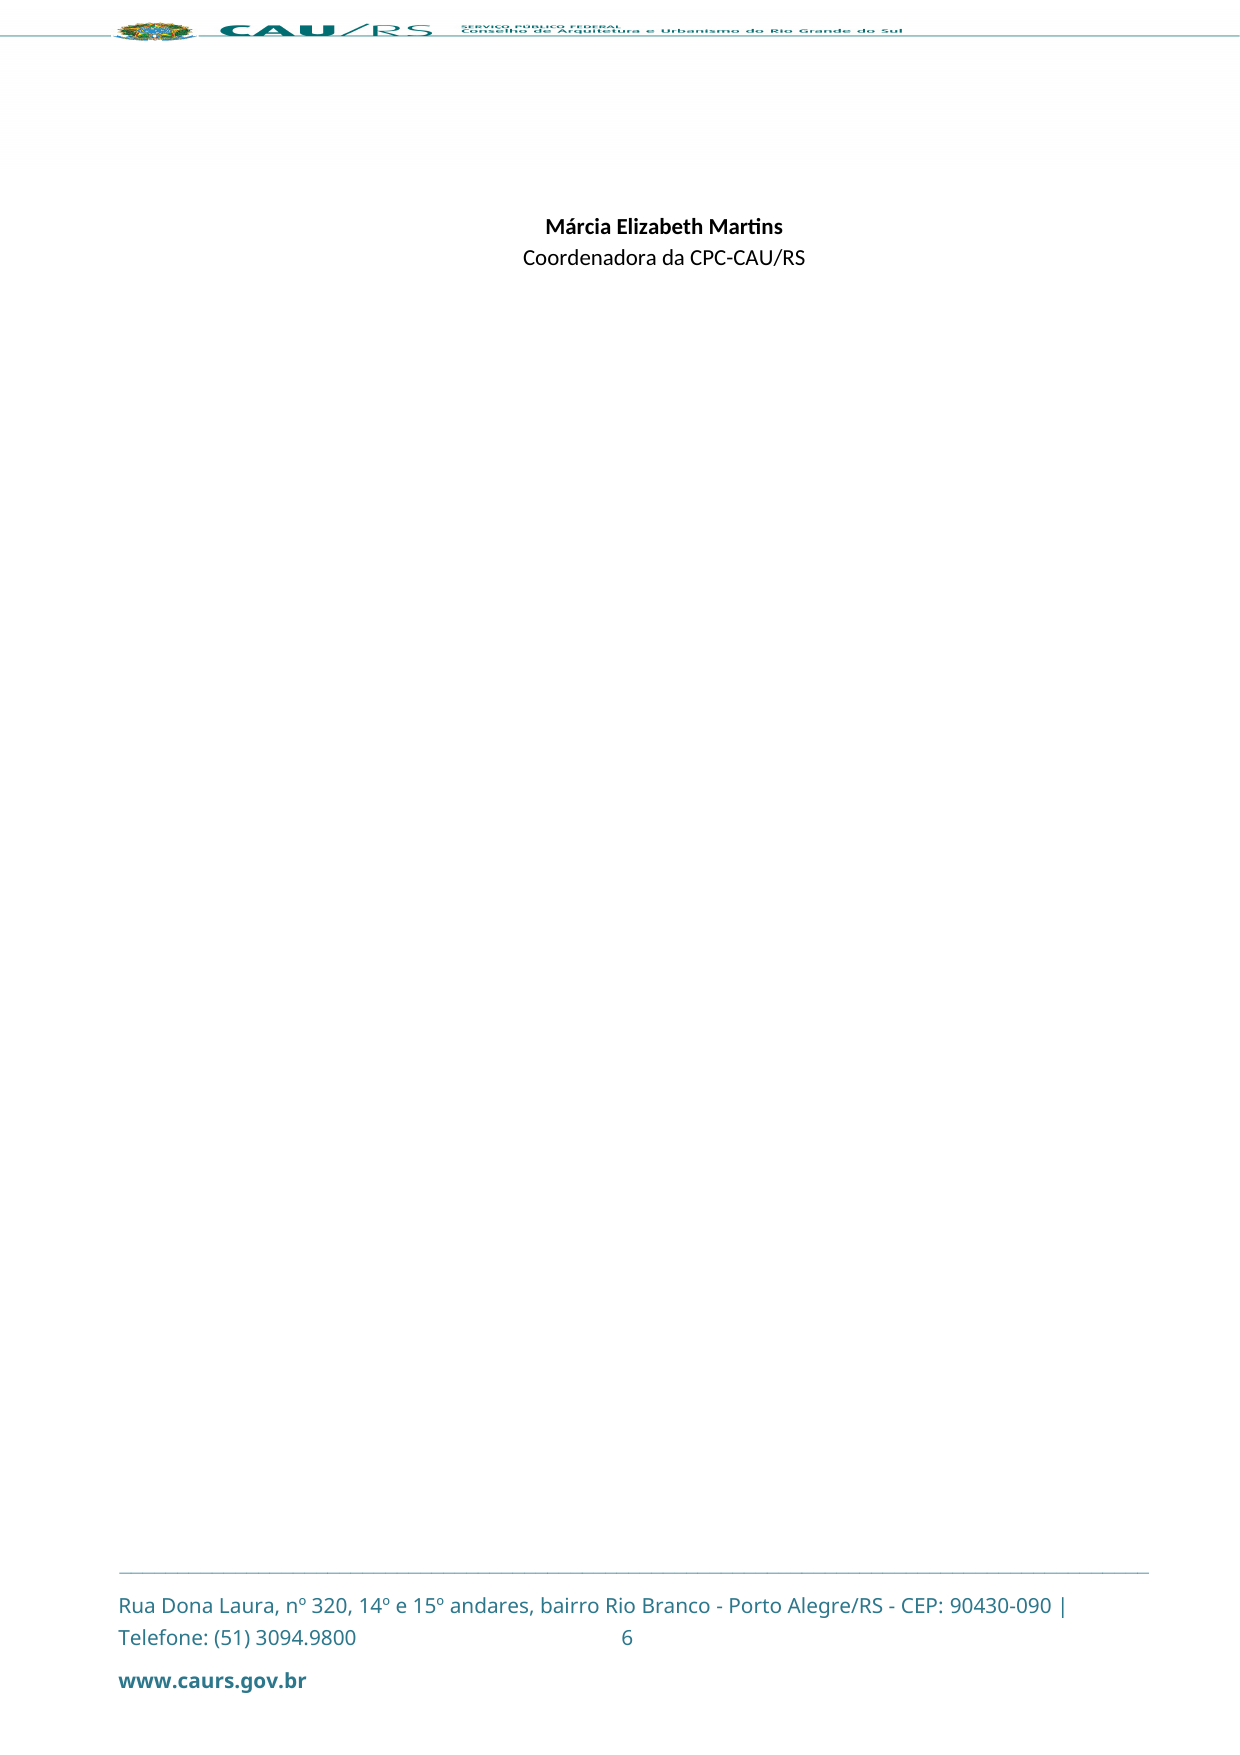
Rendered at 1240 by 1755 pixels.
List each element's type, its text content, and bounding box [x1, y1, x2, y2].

text Márcia Elizabeth Martins [177, 212, 1151, 240]
text Coordenadora da CPC-CAU/RS [177, 243, 1151, 271]
